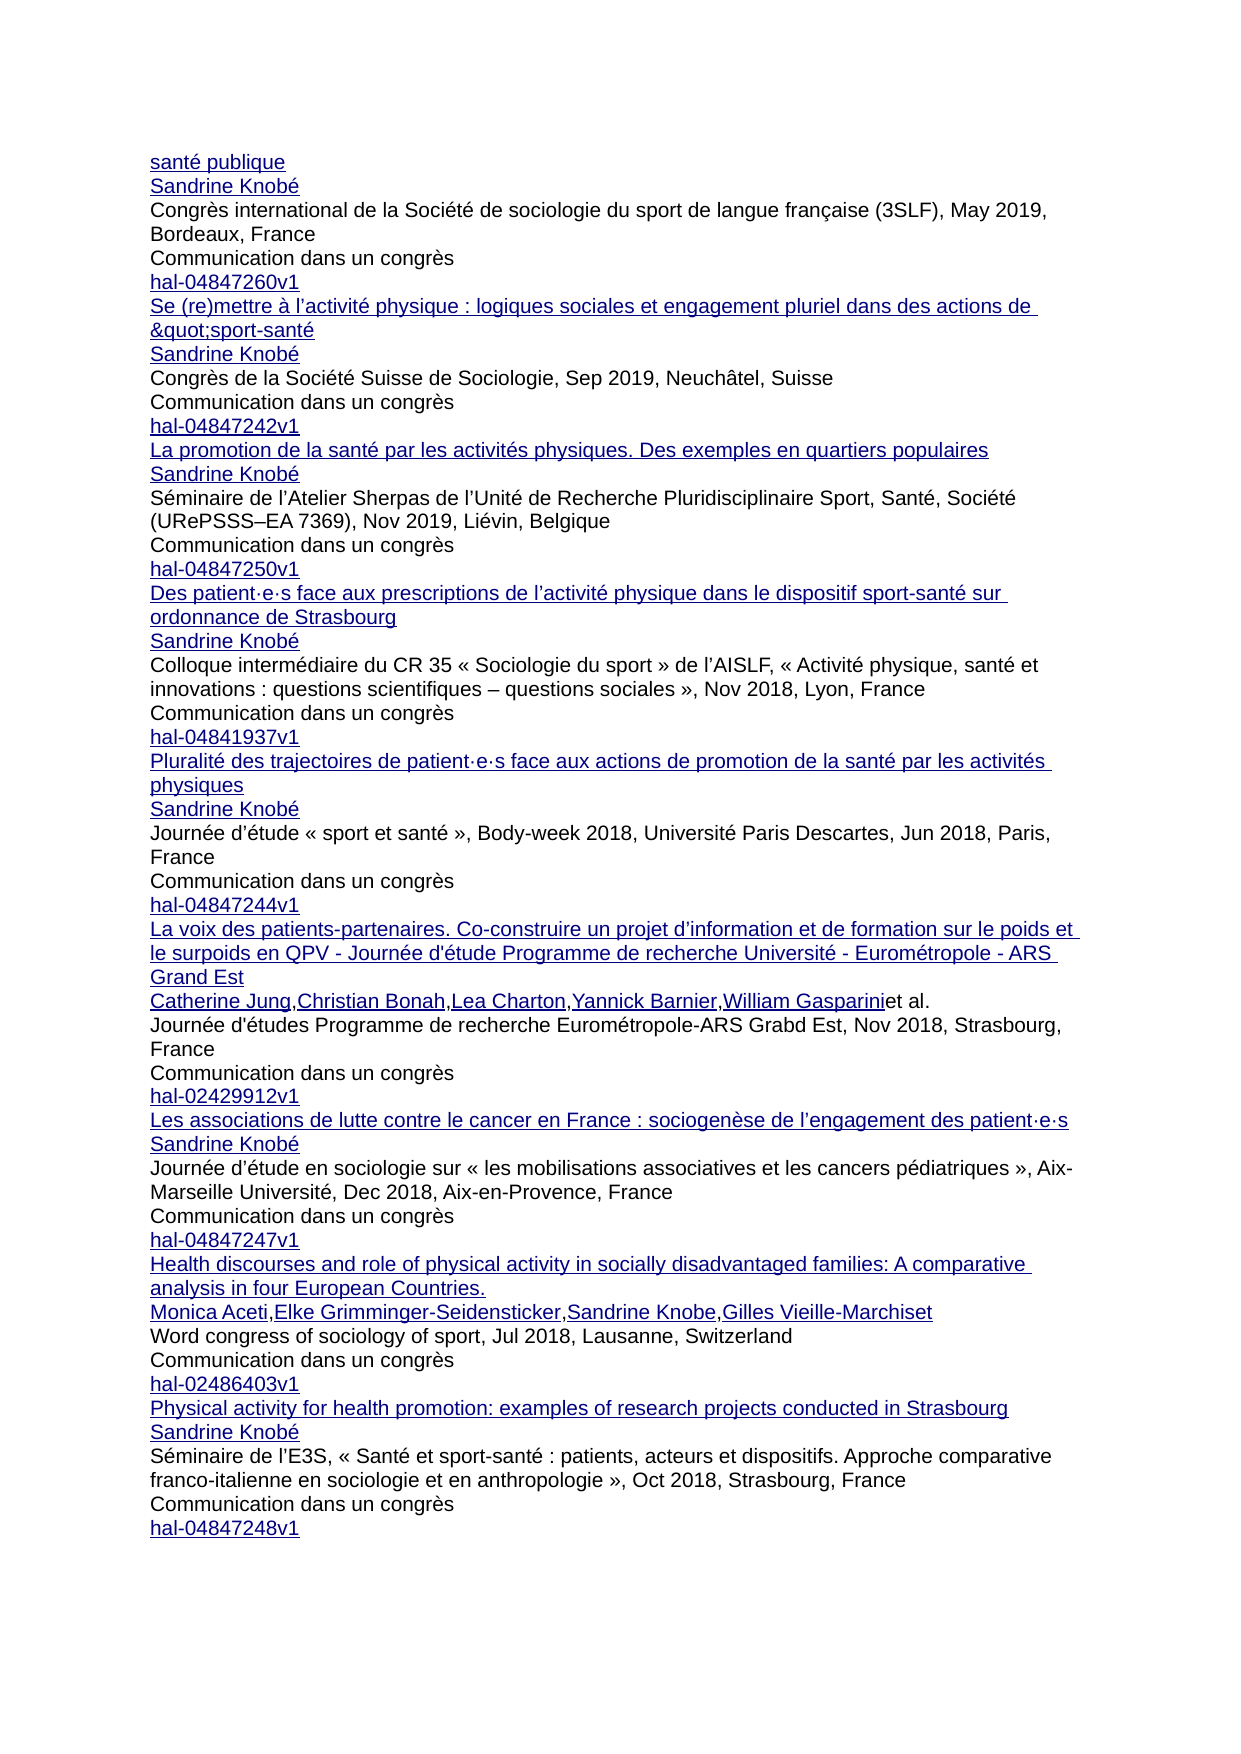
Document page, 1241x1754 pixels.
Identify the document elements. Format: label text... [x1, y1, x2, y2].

table_cell Des patient·e·s face aux prescriptions de l’activité physique dans le dispositif sport-santé sur ordonnance de Strasbourg Sandrine Knobé Colloque intermédiaire du CR 35 « Sociologie du sport » de l’AISLF, « Activité physique, santé et innovations : questions scientifiques – questions sociales », Nov 2018, Lyon, France Communication dans un congrès hal-04841937v1 [150, 581, 1090, 749]
table_cell Physical activity for health promotion: examples of research projects conducted in Strasbourg Sandrine Knobé Séminaire de l’E3S, « Santé et sport-santé : patients, acteurs et dispositifs. Approche comparative franco-italienne en sociologie et en anthropologie », Oct 2018, Strasbourg, France Communication dans un congrès hal-04847248v1 [150, 1396, 1090, 1539]
table_cell santé publique Sandrine Knobé Congrès international de la Société de sociologie du sport de langue française (3SLF), May 2019, Bordeaux, France Communication dans un congrès hal-04847260v1 [150, 150, 1090, 294]
table_cell La promotion de la santé par les activités physiques. Des exemples en quartiers populaires Sandrine Knobé Séminaire de l’Atelier Sherpas de l’Unité de Recherche Pluridisciplinaire Sport, Santé, Société (URePSSS–EA 7369), Nov 2019, Liévin, Belgique Communication dans un congrès hal-04847250v1 [150, 438, 1090, 581]
table_cell La voix des patients-partenaires. Co-construire un projet d’information et de formation sur le poids et le surpoids en QPV - Journée d'étude Programme de recherche Université - Eurométropole - ARS Grand Est Catherine Jung,Christian Bonah,Lea Charton,Yannick Barnier,William Gaspariniet al. Journée d'études Programme de recherche Eurométropole-ARS Grabd Est, Nov 2018, Strasbourg, France Communication dans un congrès hal-02429912v1 [150, 917, 1090, 1108]
table_cell Se (re)mettre à l’activité physique : logiques sociales et engagement pluriel dans des actions de &quot;sport-santé Sandrine Knobé Congrès de la Société Suisse de Sociologie, Sep 2019, Neuchâtel, Suisse Communication dans un congrès hal-04847242v1 [150, 294, 1090, 437]
table_cell Pluralité des trajectoires de patient·e·s face aux actions de promotion de la santé par les activités physiques Sandrine Knobé Journée d’étude « sport et santé », Body-week 2018, Université Paris Descartes, Jun 2018, Paris, France Communication dans un congrès hal-04847244v1 [150, 749, 1090, 917]
table_cell Les associations de lutte contre le cancer en France : sociogenèse de l’engagement des patient·e·s Sandrine Knobé Journée d’étude en sociologie sur « les mobilisations associatives et les cancers pédiatriques », Aix-Marseille Université, Dec 2018, Aix-en-Provence, France Communication dans un congrès hal-04847247v1 [150, 1108, 1090, 1252]
table_cell Health discourses and role of physical activity in socially disadvantaged families: A comparative analysis in four European Countries. Monica Aceti,Elke Grimminger-Seidensticker,Sandrine Knobe,Gilles Vieille-Marchiset Word congress of sociology of sport, Jul 2018, Lausanne, Switzerland Communication dans un congrès hal-02486403v1 [150, 1252, 1090, 1396]
